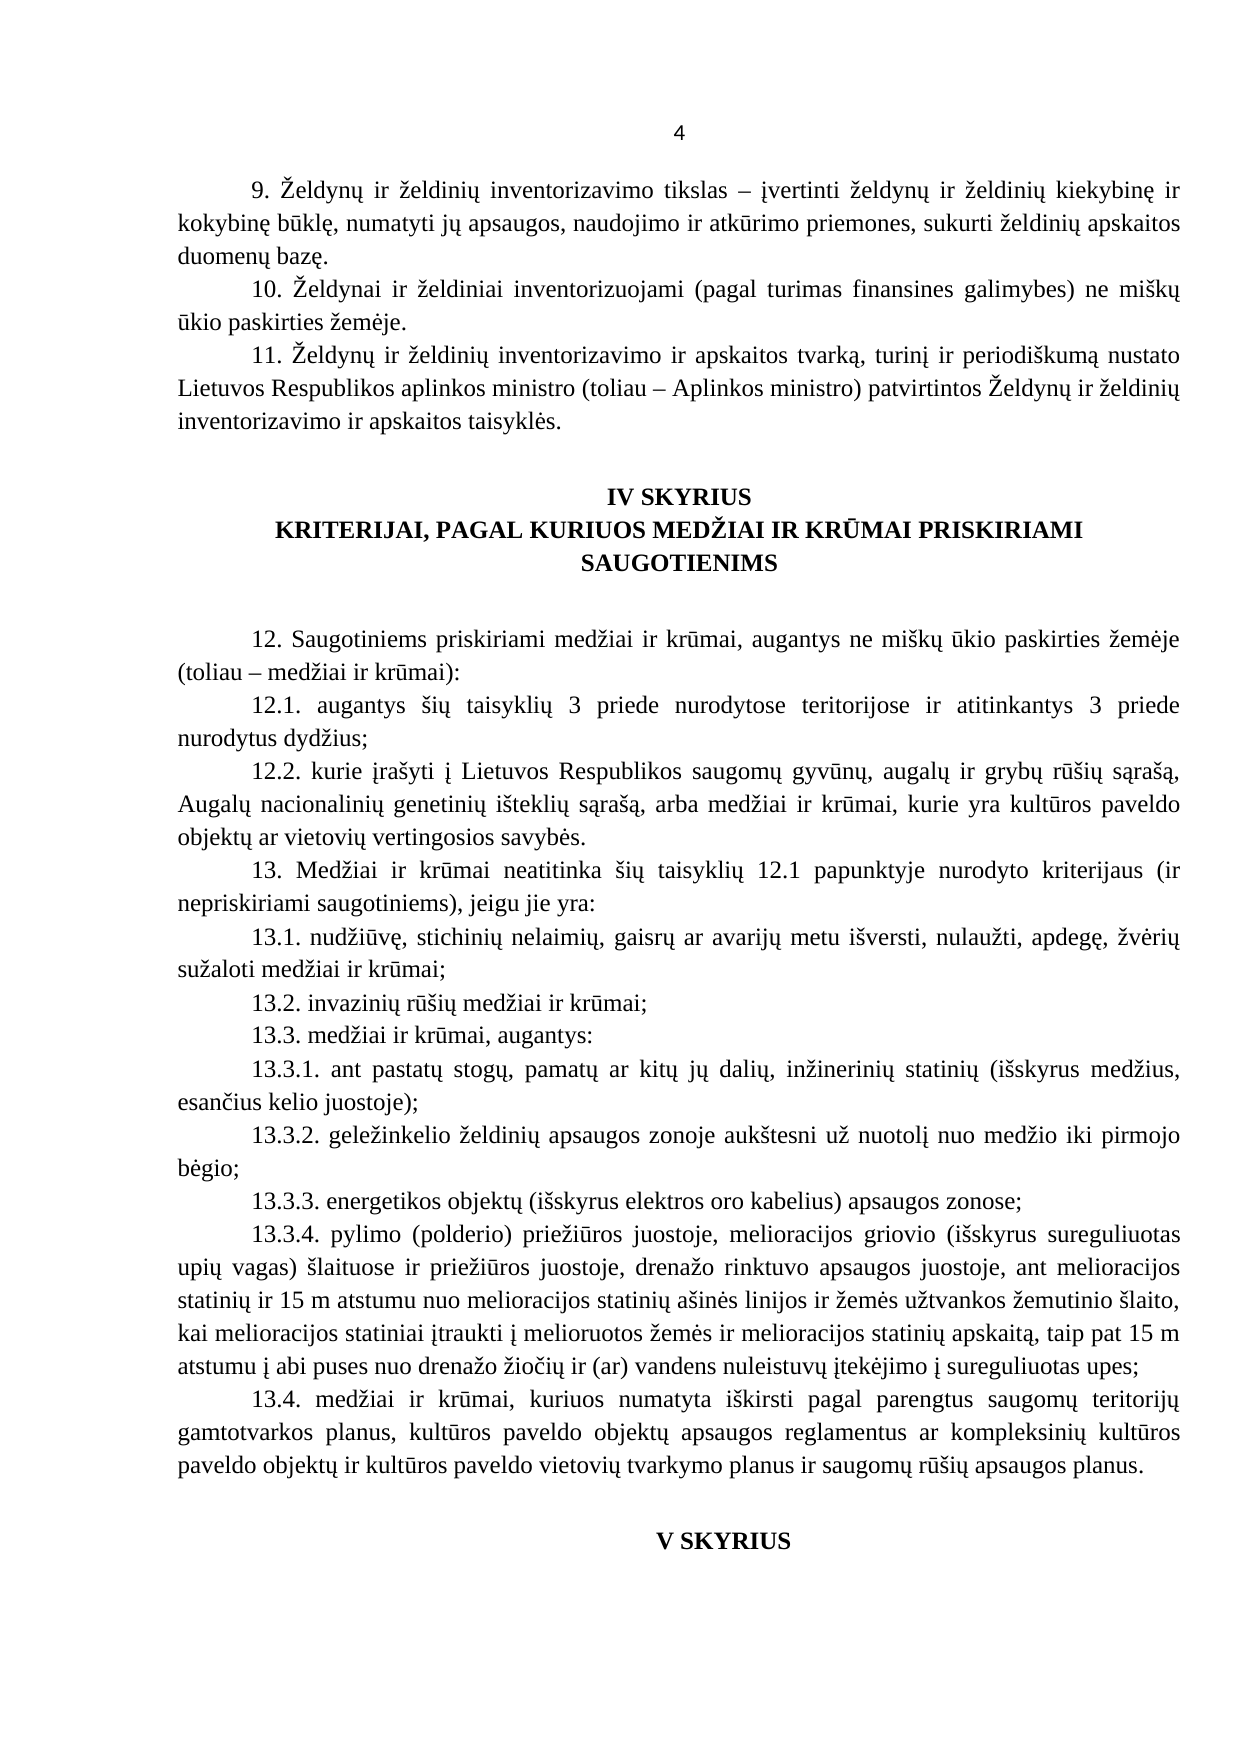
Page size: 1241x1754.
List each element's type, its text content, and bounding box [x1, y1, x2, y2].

text 12.2. kurie įrašyti į Lietuvos Respublikos saugomų gyvūnų, augalų ir grybų rūšių sąrašą, Augalų nacionalinių genetinių išteklių sąrašą, arba medžiai ir krūmai, kurie yra kultūros paveldo objektų ar vietovių vertingosios savybės. [177, 756, 1181, 851]
text 13.3. medžiai ir krūmai, augantys: [177, 1021, 1181, 1049]
text 13.3.2. geležinkelio želdinių apsaugos zonoje aukštesni už nuotolį nuo medžio iki pirmojo bėgio; [177, 1120, 1181, 1181]
text 13.3.3. energetikos objektų (išskyrus elektros oro kabelius) apsaugos zonose; [177, 1186, 1181, 1214]
text 9. Želdynų ir želdinių inventorizavimo tikslas – įvertinti želdynų ir želdinių kiekybinę ir kokybinę būklę, numatyti jų apsaugos, naudojimo ir atkūrimo priemones, sukurti želdinių apskaitos duomenų bazę. [177, 175, 1181, 270]
text 13.2. invazinių rūšių medžiai ir krūmai; [177, 988, 1181, 1016]
text 13.4. medžiai ir krūmai, kuriuos numatyta iškirsti pagal parengtus saugomų teritorijų gamtotvarkos planus, kultūros paveldo objektų apsaugos reglamentus ar kompleksinių kultūros paveldo objektų ir kultūros paveldo vietovių tvarkymo planus ir saugomų rūšių apsaugos planus. [177, 1384, 1181, 1479]
text V SKYRIUS [177, 1526, 1181, 1555]
text 11. Želdynų ir želdinių inventorizavimo ir apskaitos tvarką, turinį ir periodiškumą nustato Lietuvos Respublikos aplinkos ministro (toliau – Aplinkos ministro) patvirtintos Želdynų ir želdinių inventorizavimo ir apskaitos taisyklės. [177, 340, 1181, 435]
text 13.1. nudžiūvę, stichinių nelaimių, gaisrų ar avarijų metu išversti, nulaužti, apdegę, žvėrių sužaloti medžiai ir krūmai; [177, 922, 1181, 983]
text IV SKYRIUS [177, 482, 1181, 511]
text KRITERIJAI, PAGAL KURIUOS MEDŽIAI IR KRŪMAI PRISKIRIAMI SAUGOTIENIMS [177, 515, 1181, 577]
text 13. Medžiai ir krūmai neatitinka šių taisyklių 12.1 papunktyje nurodyto kriterijaus (ir nepriskiriami saugotiniems), jeigu jie yra: [177, 856, 1181, 917]
text 12. Saugotiniems priskiriami medžiai ir krūmai, augantys ne miškų ūkio paskirties žemėje (toliau – medžiai ir krūmai): [177, 624, 1181, 686]
text 13.3.1. ant pastatų stogų, pamatų ar kitų jų dalių, inžinerinių statinių (išskyrus medžius, esančius kelio juostoje); [177, 1054, 1181, 1115]
text 12.1. augantys šių taisyklių 3 priede nurodytose teritorijose ir atitinkantys 3 priede nurodytus dydžius; [177, 690, 1181, 752]
text 10. Želdynai ir želdiniai inventorizuojami (pagal turimas finansines galimybes) ne miškų ūkio paskirties žemėje. [177, 274, 1181, 336]
text 13.3.4. pylimo (polderio) priežiūros juostoje, melioracijos griovio (išskyrus sureguliuotas upių vagas) šlaituose ir priežiūros juostoje, drenažo rinktuvo apsaugos juostoje, ant melioracijos statinių ir 15 m atstumu nuo melioracijos statinių ašinės linijos ir žemės užtvankos žemutinio šlaito, kai melioracijos statiniai įtraukti į melioruotos žemės ir melioracijos statinių apskaitą, taip pat 15 m atstumu į abi puses nuo drenažo žiočių ir (ar) vandens nuleistuvų įtekėjimo į sureguliuotas upes; [177, 1219, 1181, 1379]
